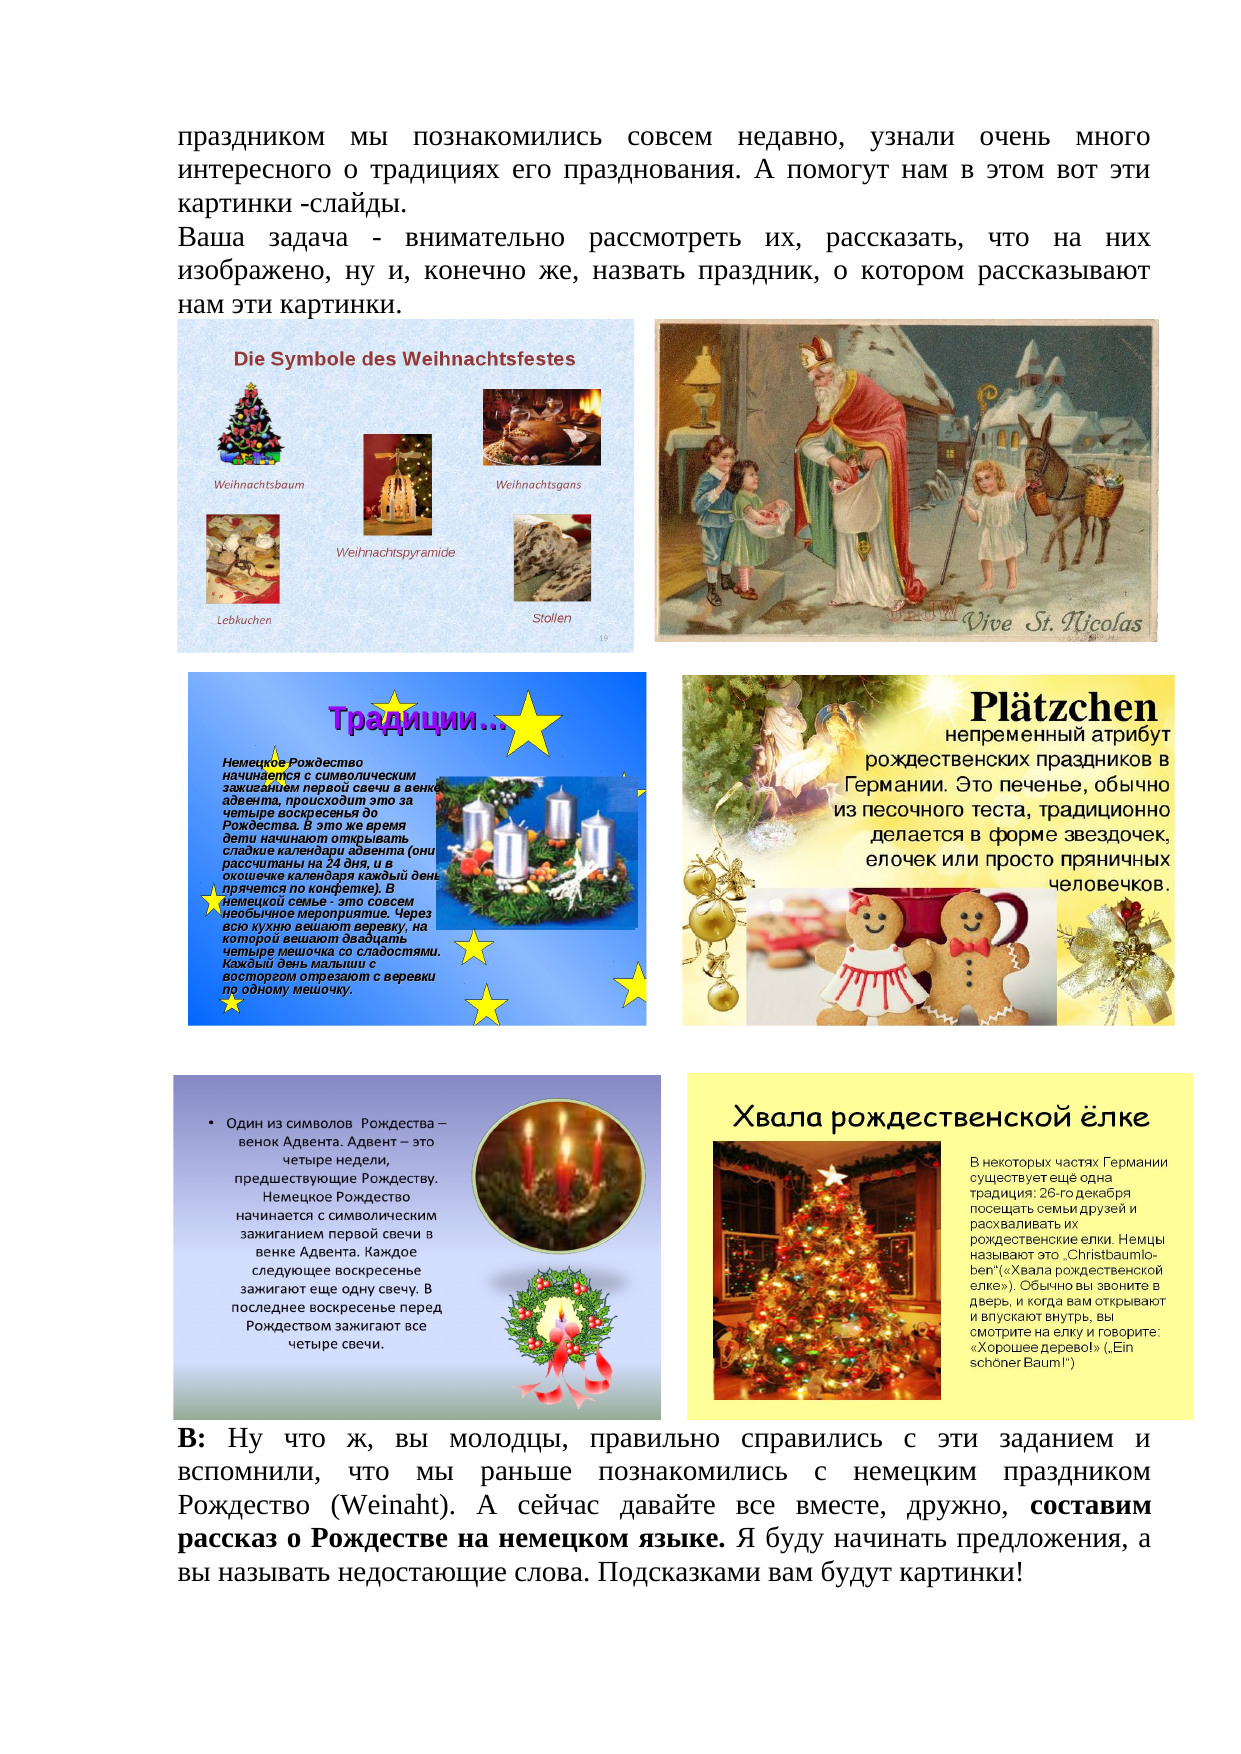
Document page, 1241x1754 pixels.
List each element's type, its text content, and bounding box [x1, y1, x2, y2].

picture [687, 1073, 1194, 1420]
picture [173, 1075, 661, 1420]
text праздником мы познакомились совсем недавно, узнали очень много интересного о традициях его празднования. А помогут нам в этом вот эти картинки -слайды. [177, 118, 1152, 219]
picture [177, 319, 635, 653]
text В: Ну что ж, вы молодцы, правильно справились с эти заданием и вспомнили, что мы раньше познакомились с немецким праздником Рождество (Weinaht). А сейчас давайте все вместе, дружно, составим рассказ о Рождестве на немецком языке. Я буду начинать предложения, а вы называть недостающие слова. Подсказками вам будут картинки! [177, 1059, 1152, 1587]
text Ваша задача - внимательно рассмотреть их, рассказать, что на них изображено, ну и, конечно же, назвать праздник, о котором рассказывают нам эти картинки. [177, 219, 1152, 319]
picture [188, 672, 647, 1026]
picture [654, 319, 1160, 642]
picture [682, 675, 1175, 1026]
